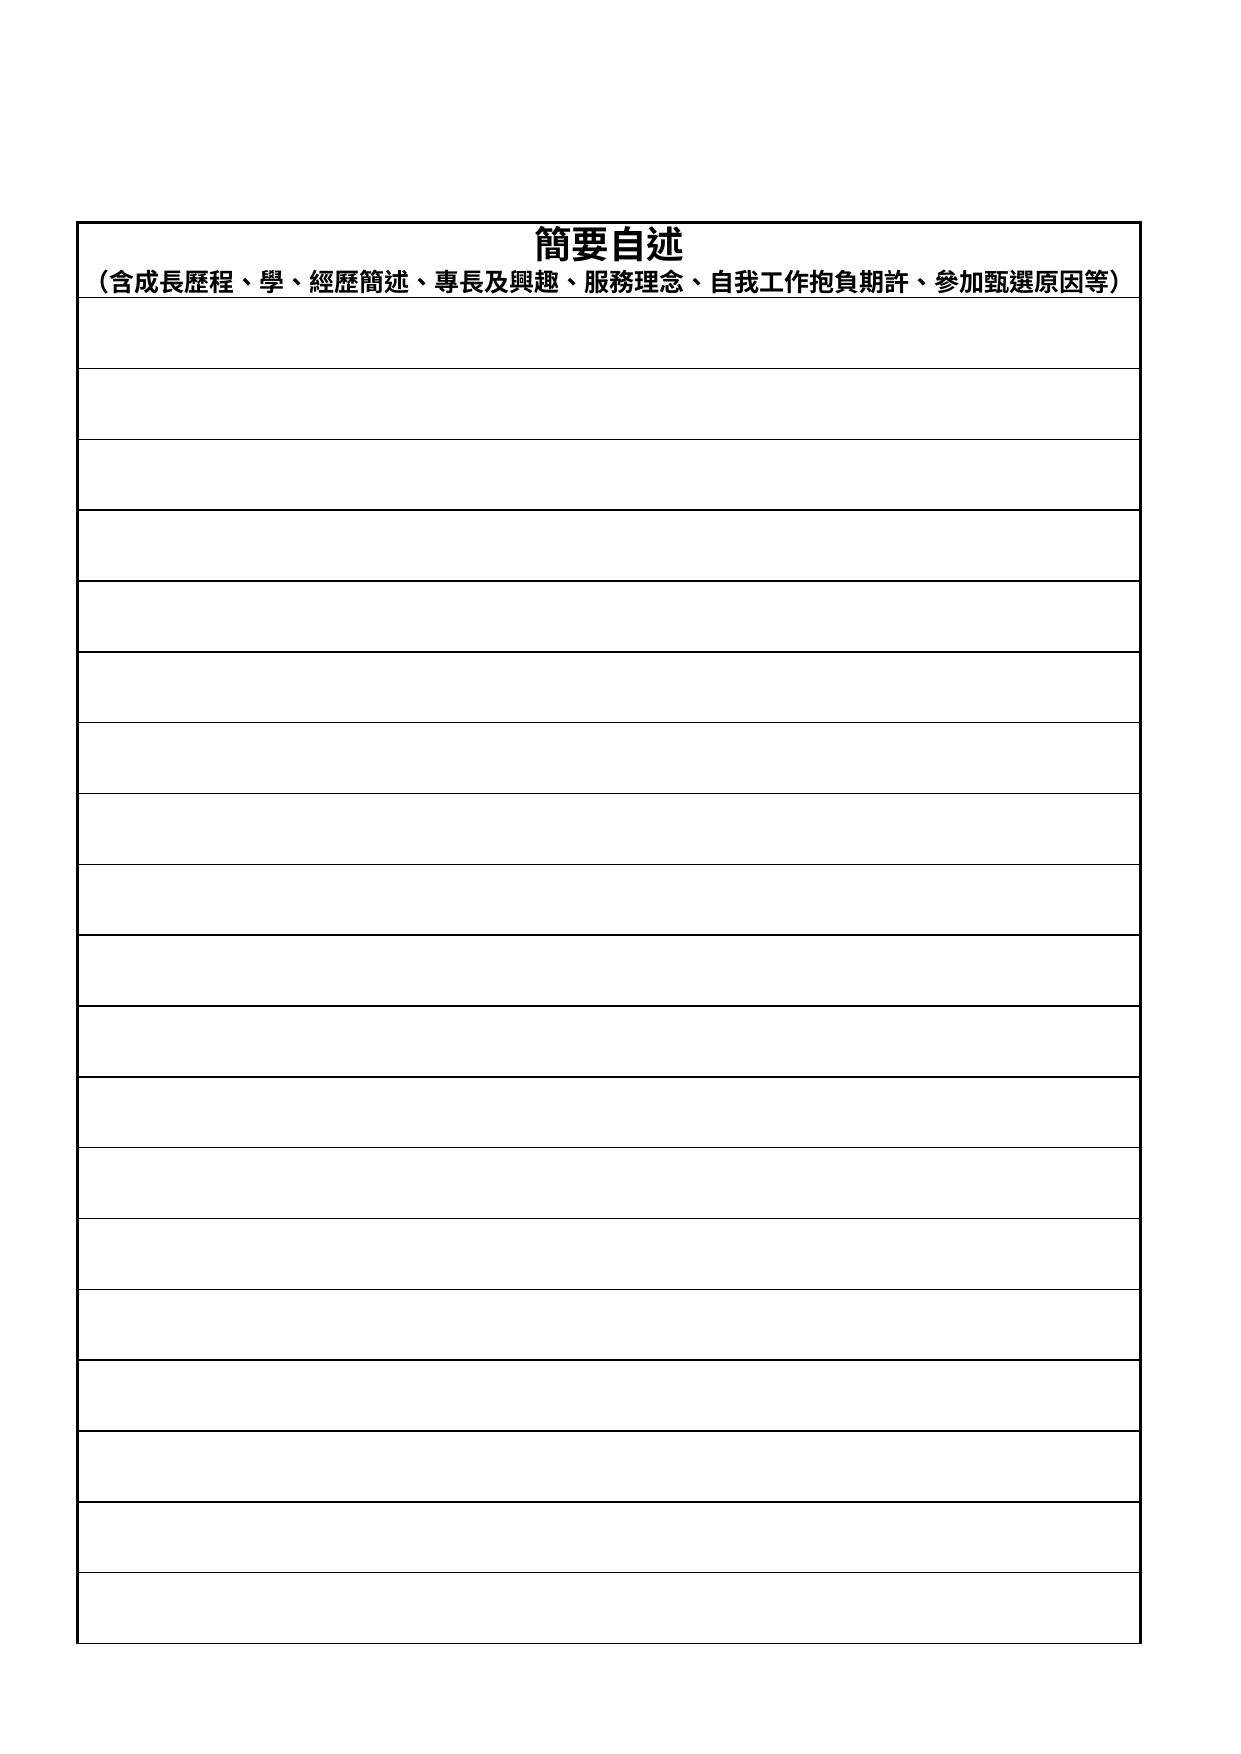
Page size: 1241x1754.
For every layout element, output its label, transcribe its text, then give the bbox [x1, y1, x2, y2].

table_cell [79, 1503, 1139, 1572]
table_cell [79, 653, 1139, 722]
table_cell [79, 1007, 1139, 1076]
table_cell [79, 369, 1139, 438]
table_cell [79, 582, 1139, 651]
table_cell [79, 1148, 1139, 1218]
table_cell [79, 1573, 1139, 1643]
table_cell [79, 440, 1139, 509]
table_cell [79, 298, 1139, 368]
table_cell [79, 1078, 1139, 1147]
table_cell [79, 865, 1139, 934]
table_header 簡要自述 （含成長歷程、學、經歷簡述、專長及興趣、服務理念、自我工作抱負期許、參加甄選原因等） [79, 224, 1139, 297]
table_cell [79, 1361, 1139, 1430]
table_cell [79, 723, 1139, 793]
table_cell [79, 1219, 1139, 1288]
table_cell [79, 511, 1139, 580]
table_cell [79, 794, 1139, 863]
table_cell [79, 1432, 1139, 1501]
table_cell [79, 1290, 1139, 1359]
table_cell [79, 936, 1139, 1005]
